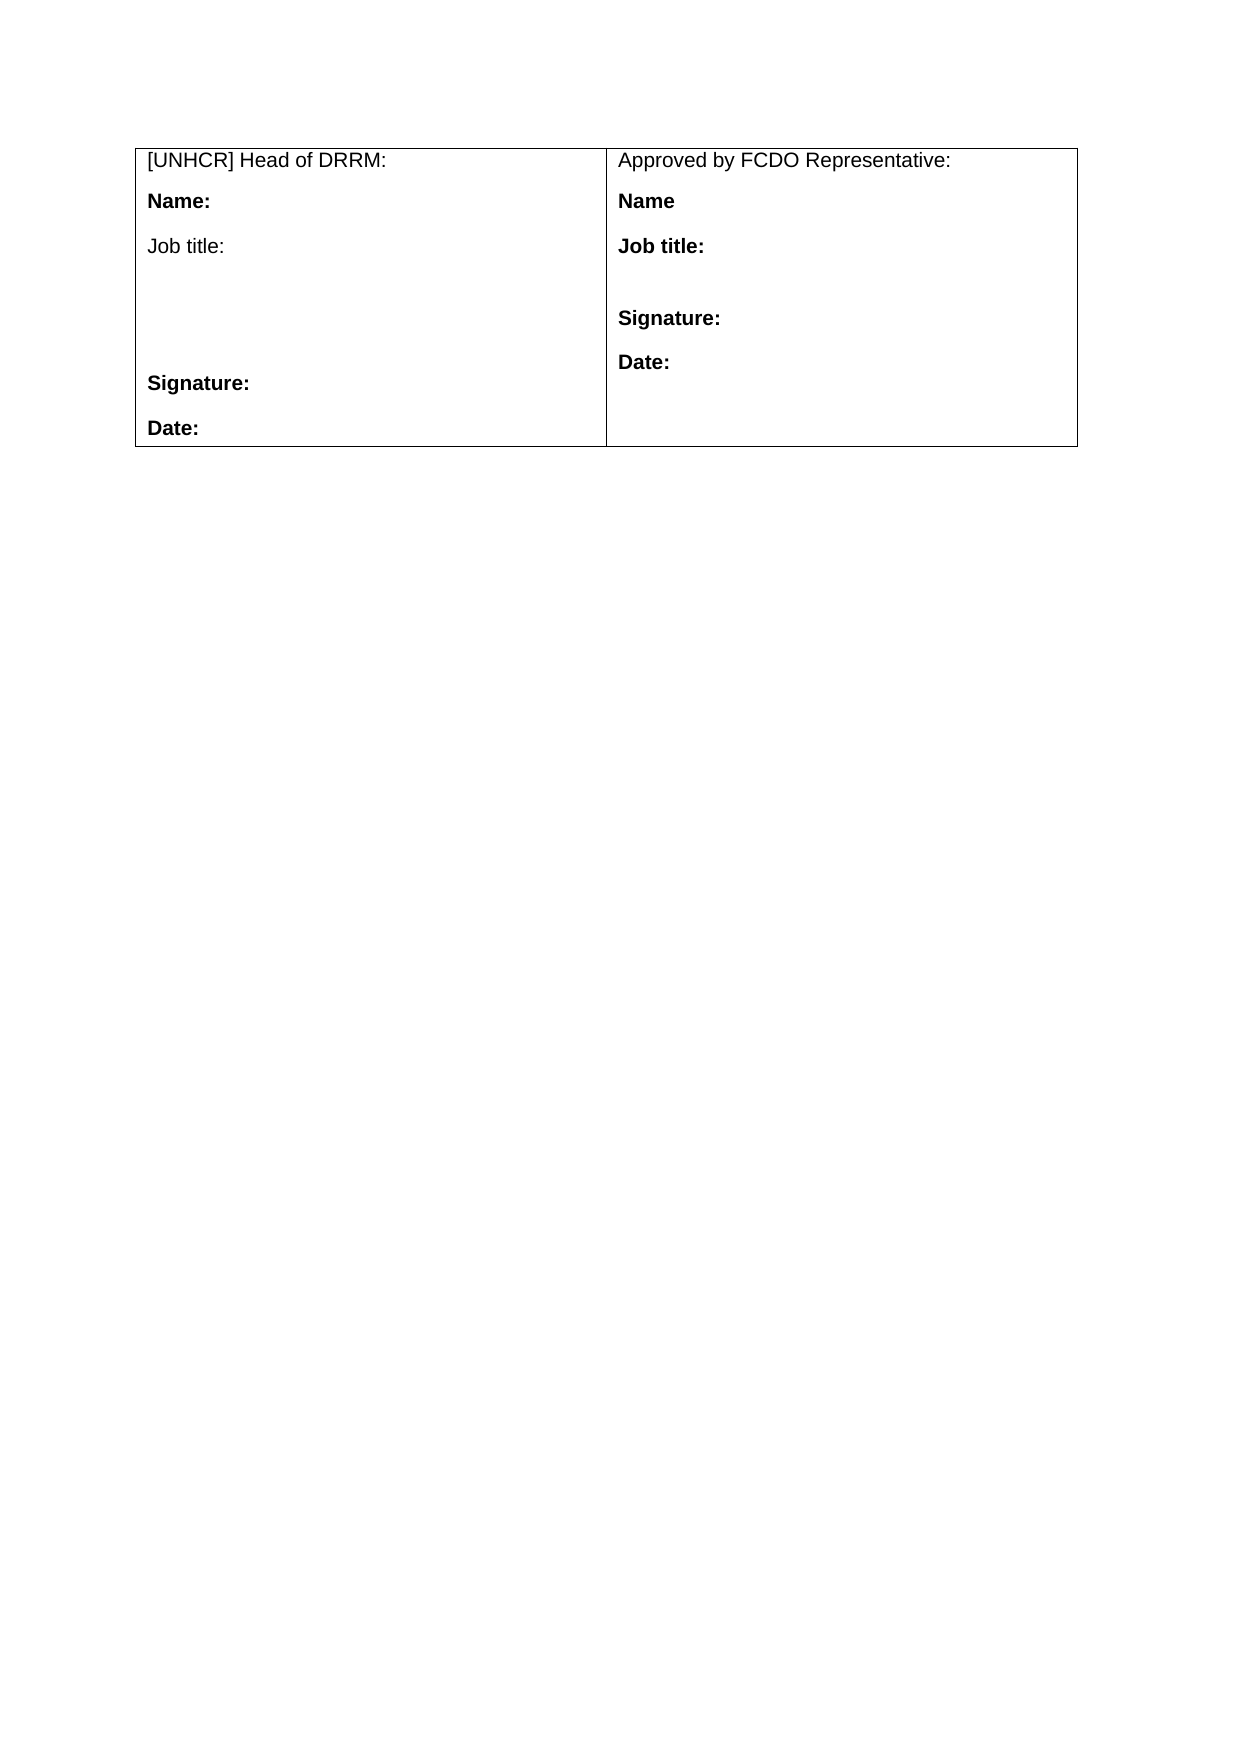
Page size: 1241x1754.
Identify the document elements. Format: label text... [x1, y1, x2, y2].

table_cell Approved by FCDO Representative: Name Job title: Signature: Date: [607, 149, 1077, 446]
table_cell [UNHCR] Head of DRRM: Name: Job title: Signature: Date: [136, 149, 606, 446]
